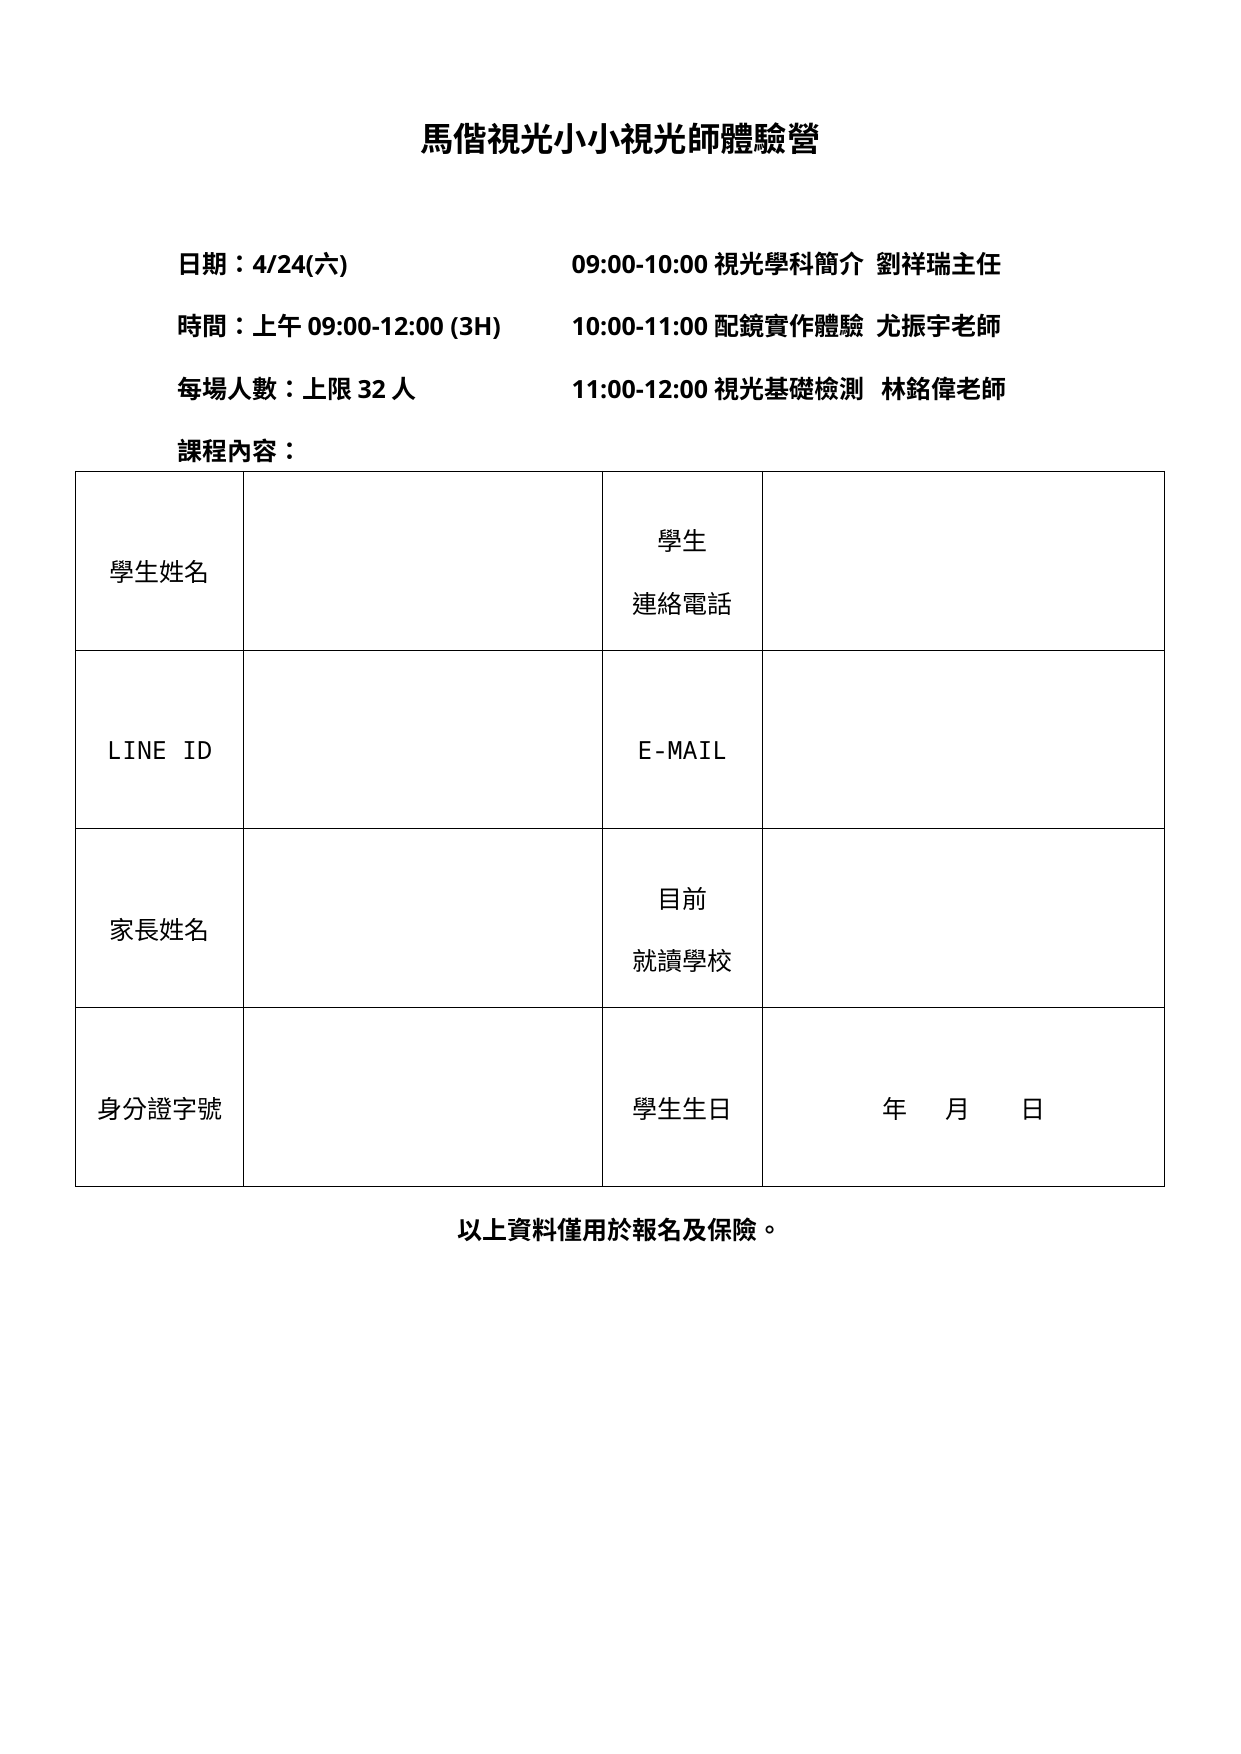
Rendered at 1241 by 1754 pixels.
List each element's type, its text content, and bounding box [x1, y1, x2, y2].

table_cell 學生生日 [603, 1008, 762, 1186]
table_header [244, 472, 602, 649]
text 馬偕視光小小視光師體驗營 [75, 96, 1165, 158]
text 以上資料僅用於報名及保險。 [75, 1187, 1165, 1249]
table_cell [244, 651, 602, 828]
table_header [763, 472, 1164, 649]
table_header 學生 連絡電話 [603, 472, 762, 649]
table_cell LINE ID [76, 651, 243, 828]
table_cell 身分證字號 [76, 1008, 243, 1186]
table_cell 目前 就讀學校 [603, 829, 762, 1007]
table_cell 年 月 日 [763, 1008, 1164, 1186]
table_cell [244, 1008, 602, 1186]
table_cell [763, 829, 1164, 1007]
table_cell 家長姓名 [76, 829, 243, 1007]
table_cell [244, 829, 602, 1007]
table_header 日期：4/24(六) 時間：上午09:00-12:00 (3H) 每場人數：上限32人 課程內容： [166, 221, 560, 471]
table_header 學生姓名 [76, 472, 243, 649]
table_cell [763, 651, 1164, 828]
table_cell E-MAIL [603, 651, 762, 828]
table_header 09:00-10:00 視光學科簡介 劉祥瑞主任 10:00-11:00 配鏡實作體驗 尤振宇老師 11:00-12:00 視光基礎檢測 林銘偉老師 [560, 221, 1074, 471]
